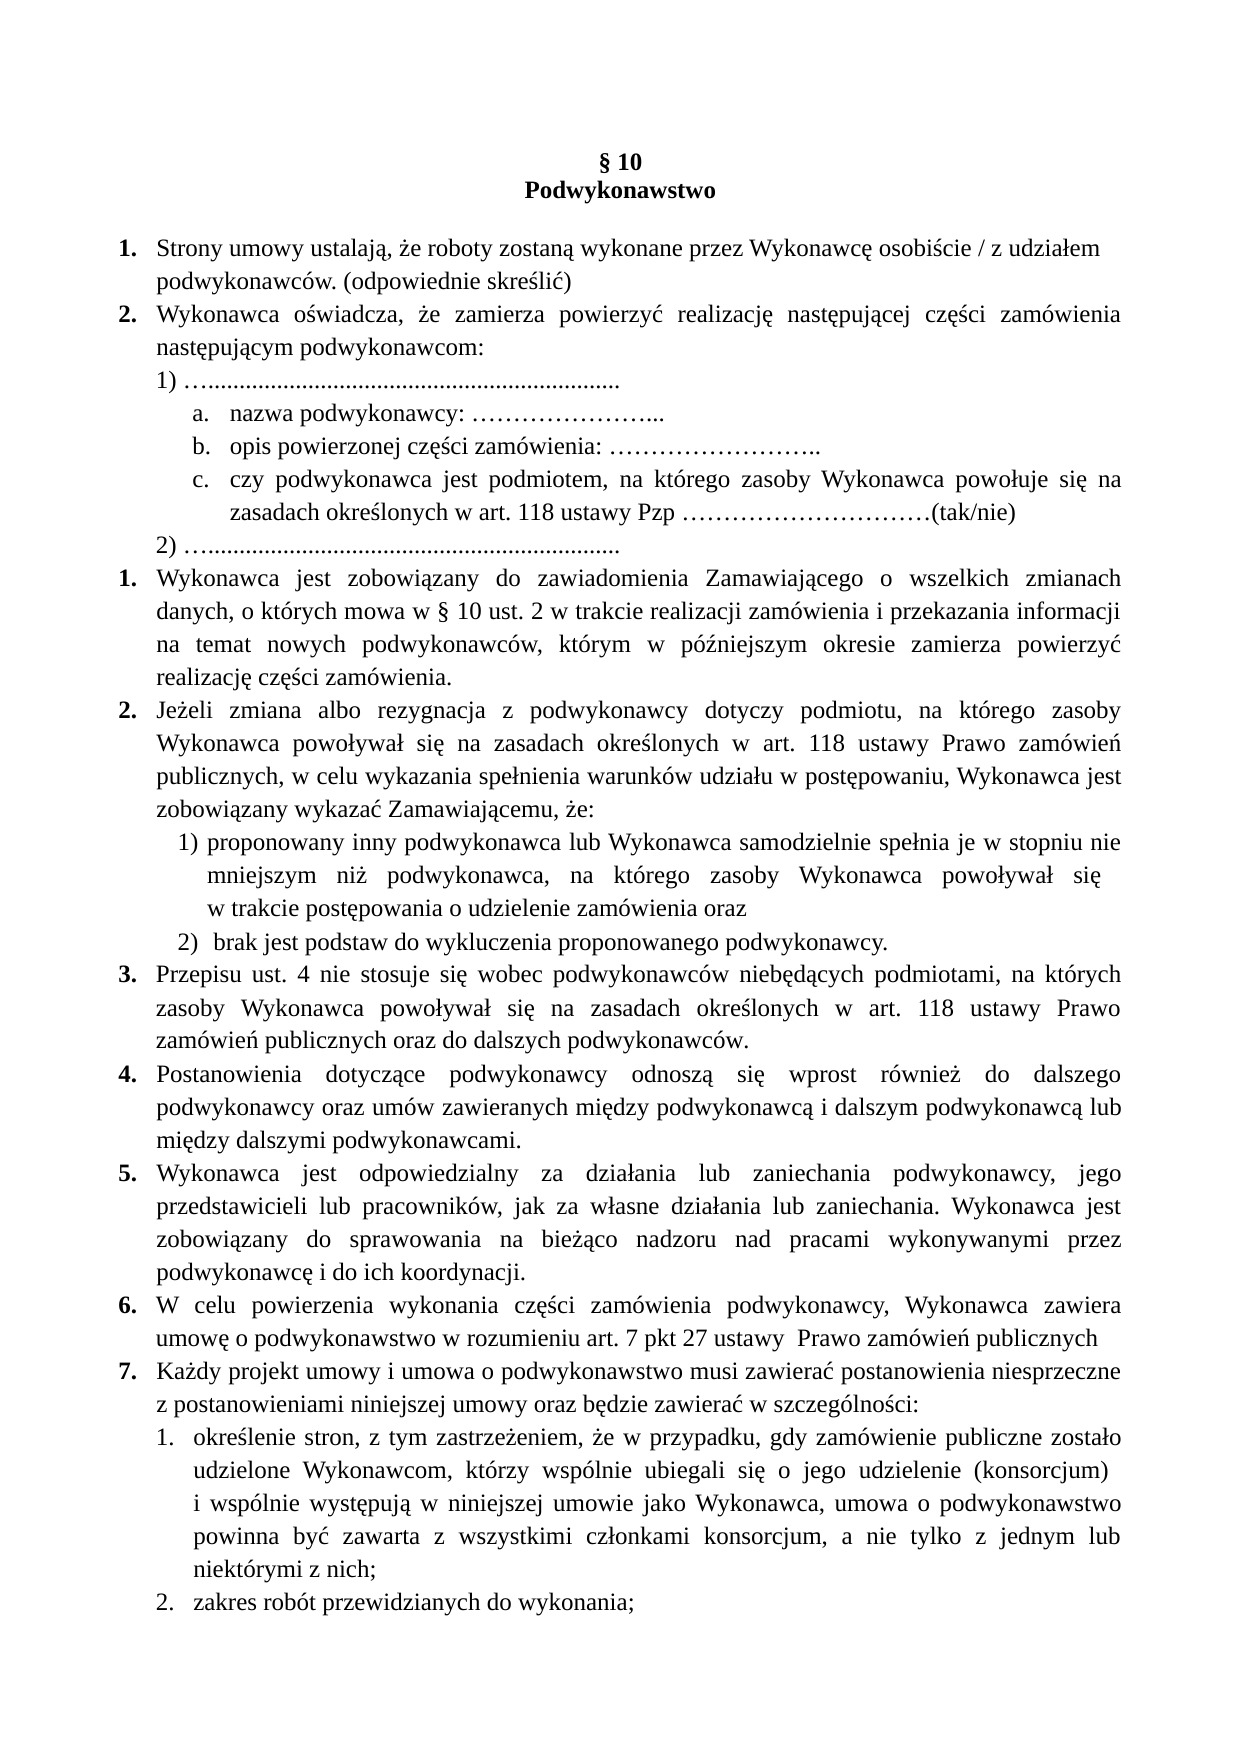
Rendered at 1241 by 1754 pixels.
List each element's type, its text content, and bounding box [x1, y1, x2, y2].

text § 10 [118, 147, 1122, 176]
text 2) brak jest podstaw do wykluczenia proponowanego podwykonawcy. [177, 927, 1122, 955]
text 1) ….................................................................. [156, 365, 1122, 394]
list określenie stron, z tym zastrzeżeniem, że w przypadku, gdy zamówienie publiczne zostało udzielone Wykonawcom, którzy wspólnie ubiegali się o jego udzielenie (konsorcjum) i wspólnie występują w niniejszej umowie jako Wykonawca, umowa o podwykonawstwo powinna być zawarta z wszystkimi członkami konsorcjum, a nie tylko z jednym lub niektórymi z nich; [156, 1422, 1122, 1583]
list W celu powierzenia wykonania części zamówienia podwykonawcy, Wykonawca zawiera umowę o podwykonawstwo w rozumieniu art. 7 pkt 27 ustawy Prawo zamówień publicznych [118, 1290, 1122, 1352]
list Wykonawca jest odpowiedzialny za działania lub zaniechania podwykonawcy, jego przedstawicieli lub pracowników, jak za własne działania lub zaniechania. Wykonawca jest zobowiązany do sprawowania na bieżąco nadzoru nad pracami wykonywanymi przez podwykonawcę i do ich koordynacji. [118, 1158, 1122, 1286]
list czy podwykonawca jest podmiotem, na którego zasoby Wykonawca powołuje się na zasadach określonych w art. 118 ustawy Pzp …………………………(tak/nie) [192, 464, 1122, 526]
text 2) ….................................................................. [156, 530, 1122, 559]
list nazwa podwykonawcy: …………………... [192, 398, 1122, 427]
list Wykonawca jest zobowiązany do zawiadomienia Zamawiającego o wszelkich zmianach danych, o których mowa w § 10 ust. 2 w trakcie realizacji zamówienia i przekazania informacji na temat nowych podwykonawców, którym w późniejszym okresie zamierza powierzyć realizację części zamówienia. [118, 563, 1122, 691]
text Podwykonawstwo [118, 176, 1122, 204]
list Przepisu ust. 4 nie stosuje się wobec podwykonawców niebędących podmiotami, na których zasoby Wykonawca powoływał się na zasadach określonych w art. 118 ustawy Prawo zamówień publicznych oraz do dalszych podwykonawców. [118, 959, 1122, 1054]
list Wykonawca oświadcza, że zamierza powierzyć realizację następującej części zamówienia następującym podwykonawcom: [118, 299, 1122, 361]
text 1) proponowany inny podwykonawca lub Wykonawca samodzielnie spełnia je w stopniu nie mniejszym niż podwykonawca, na którego zasoby Wykonawca powoływał się w trakcie postępowania o udzielenie zamówienia oraz [177, 827, 1122, 922]
list Postanowienia dotyczące podwykonawcy odnoszą się wprost również do dalszego podwykonawcy oraz umów zawieranych między podwykonawcą i dalszym podwykonawcą lub między dalszymi podwykonawcami. [118, 1059, 1122, 1153]
list opis powierzonej części zamówienia: …………………….. [192, 431, 1122, 460]
list Każdy projekt umowy i umowa o podwykonawstwo musi zawierać postanowienia niesprzeczne z postanowieniami niniejszej umowy oraz będzie zawierać w szczególności: [118, 1356, 1122, 1418]
list Jeżeli zmiana albo rezygnacja z podwykonawcy dotyczy podmiotu, na którego zasoby Wykonawca powoływał się na zasadach określonych w art. 118 ustawy Prawo zamówień publicznych, w celu wykazania spełnienia warunków udziału w postępowaniu, Wykonawca jest zobowiązany wykazać Zamawiającemu, że: [118, 695, 1122, 823]
list Strony umowy ustalają, że roboty zostaną wykonane przez Wykonawcę osobiście / z udziałem podwykonawców. (odpowiednie skreślić) [118, 233, 1122, 295]
list zakres robót przewidzianych do wykonania; [156, 1587, 1122, 1616]
